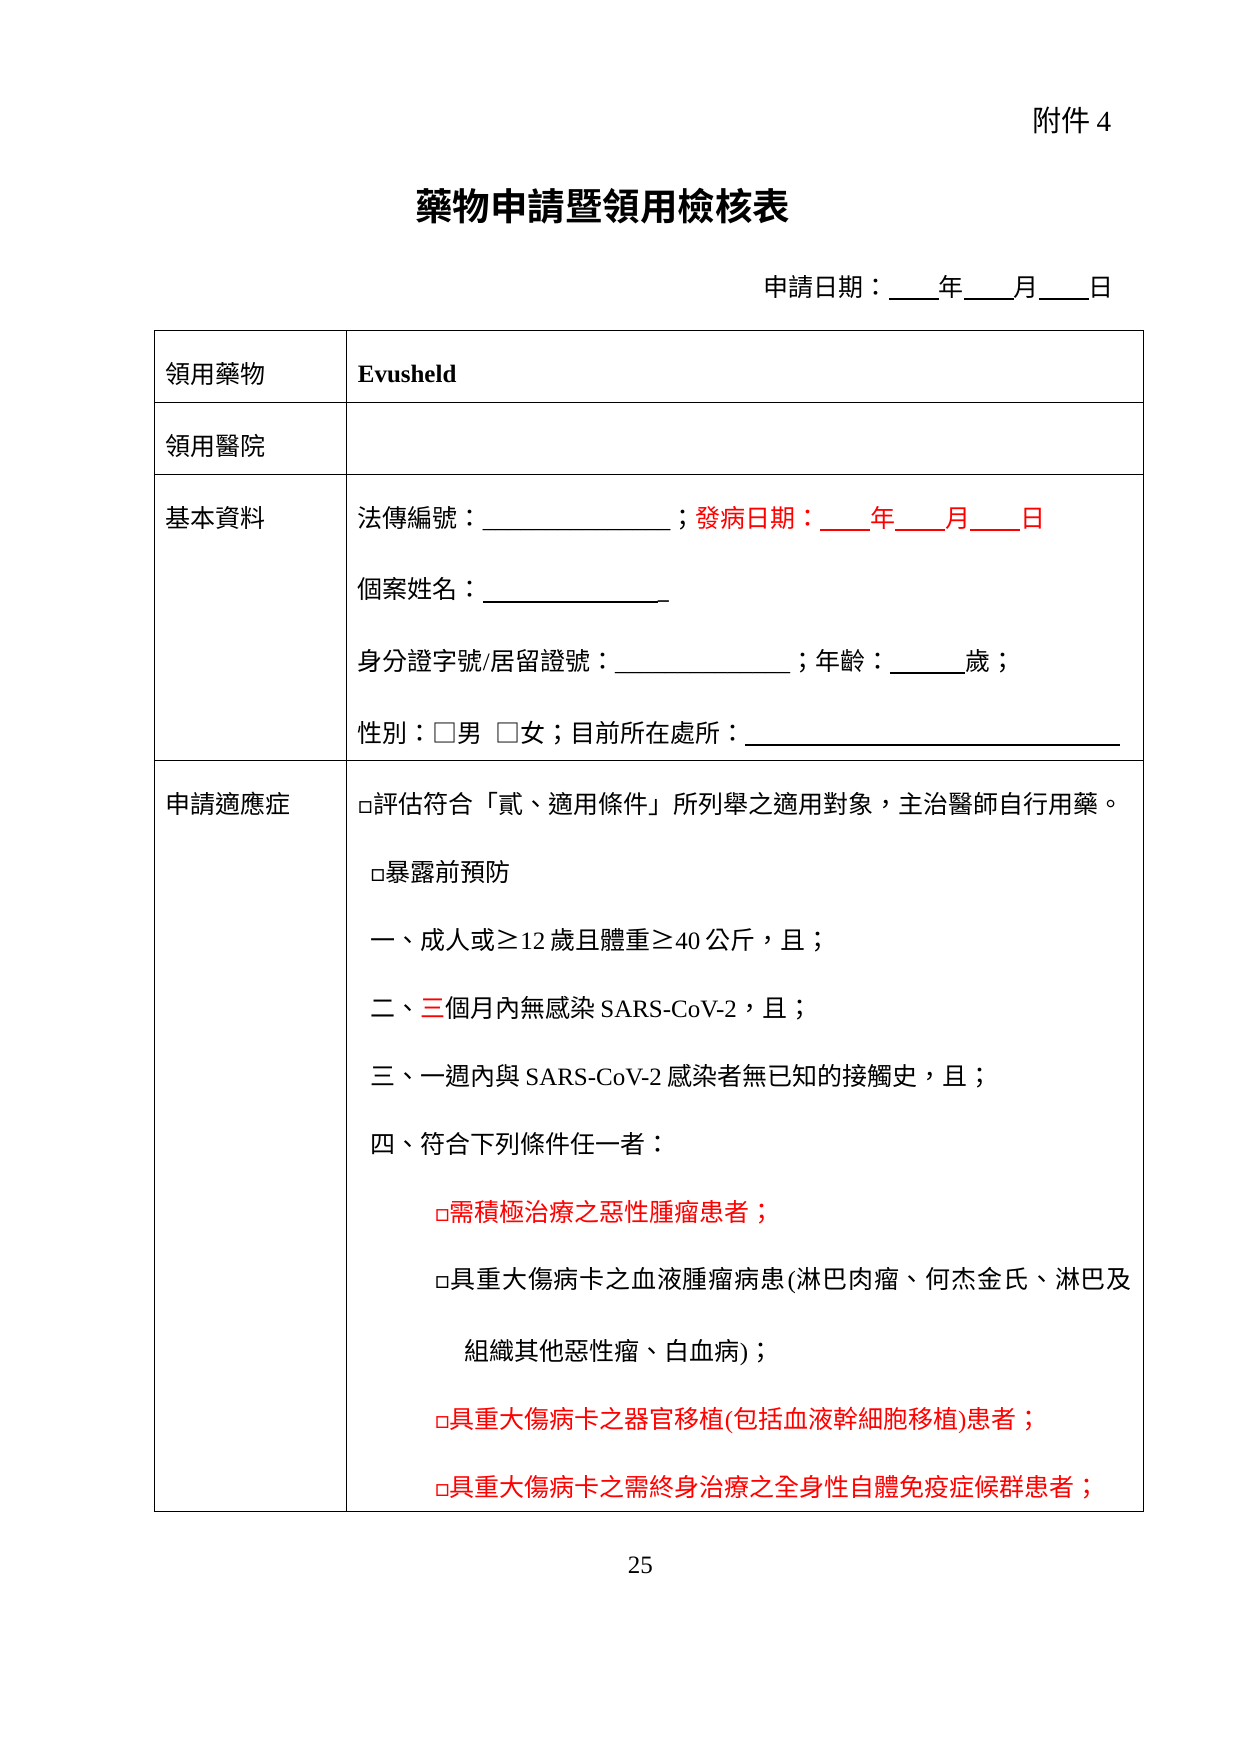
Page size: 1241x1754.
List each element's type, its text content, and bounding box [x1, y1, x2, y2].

table_cell 基本資料 [155, 475, 346, 760]
text 申請日期： 年 月 日 [187, 244, 1113, 306]
table_header 領用藥物 [155, 331, 346, 402]
text 附件4 [1032, 98, 1138, 140]
table_cell 申請適應症 [155, 761, 346, 1511]
text 藥物申請暨領用檢核表 [187, 90, 1153, 225]
table_cell 領用醫院 [155, 403, 346, 473]
table_cell 法傳編號：_______________；發病日期： 年 月 日 個案姓名： _ 身分證字號/居留證號：______________；年齡： 歲； 性別：□男 □女；目前所在處所： [347, 475, 1143, 760]
table_cell [347, 403, 1143, 473]
table_header Evusheld [347, 331, 1143, 402]
table_cell □評估符合「貳、適用條件」所列舉之適用對象，主治醫師自行用藥。 □暴露前預防 一、成人或≥12歲且體重≥40公斤，且； 二、三個月內無感染SARS-CoV-2，且； 三、一週內與SARS-CoV-2感染者無已知的接觸史，且； 四、符合下列條件任一者： □需積極治療之惡性腫瘤患者； □具重大傷病卡之血液腫瘤病患(淋巴肉瘤、何杰金氏、淋巴及組織其他惡性瘤、白血病)； □具重大傷病卡之器官移植(包括血液幹細胞移植)患者； □具重大傷病卡之需終身治療之全身性自體免疫症候群患者； [347, 761, 1143, 1511]
